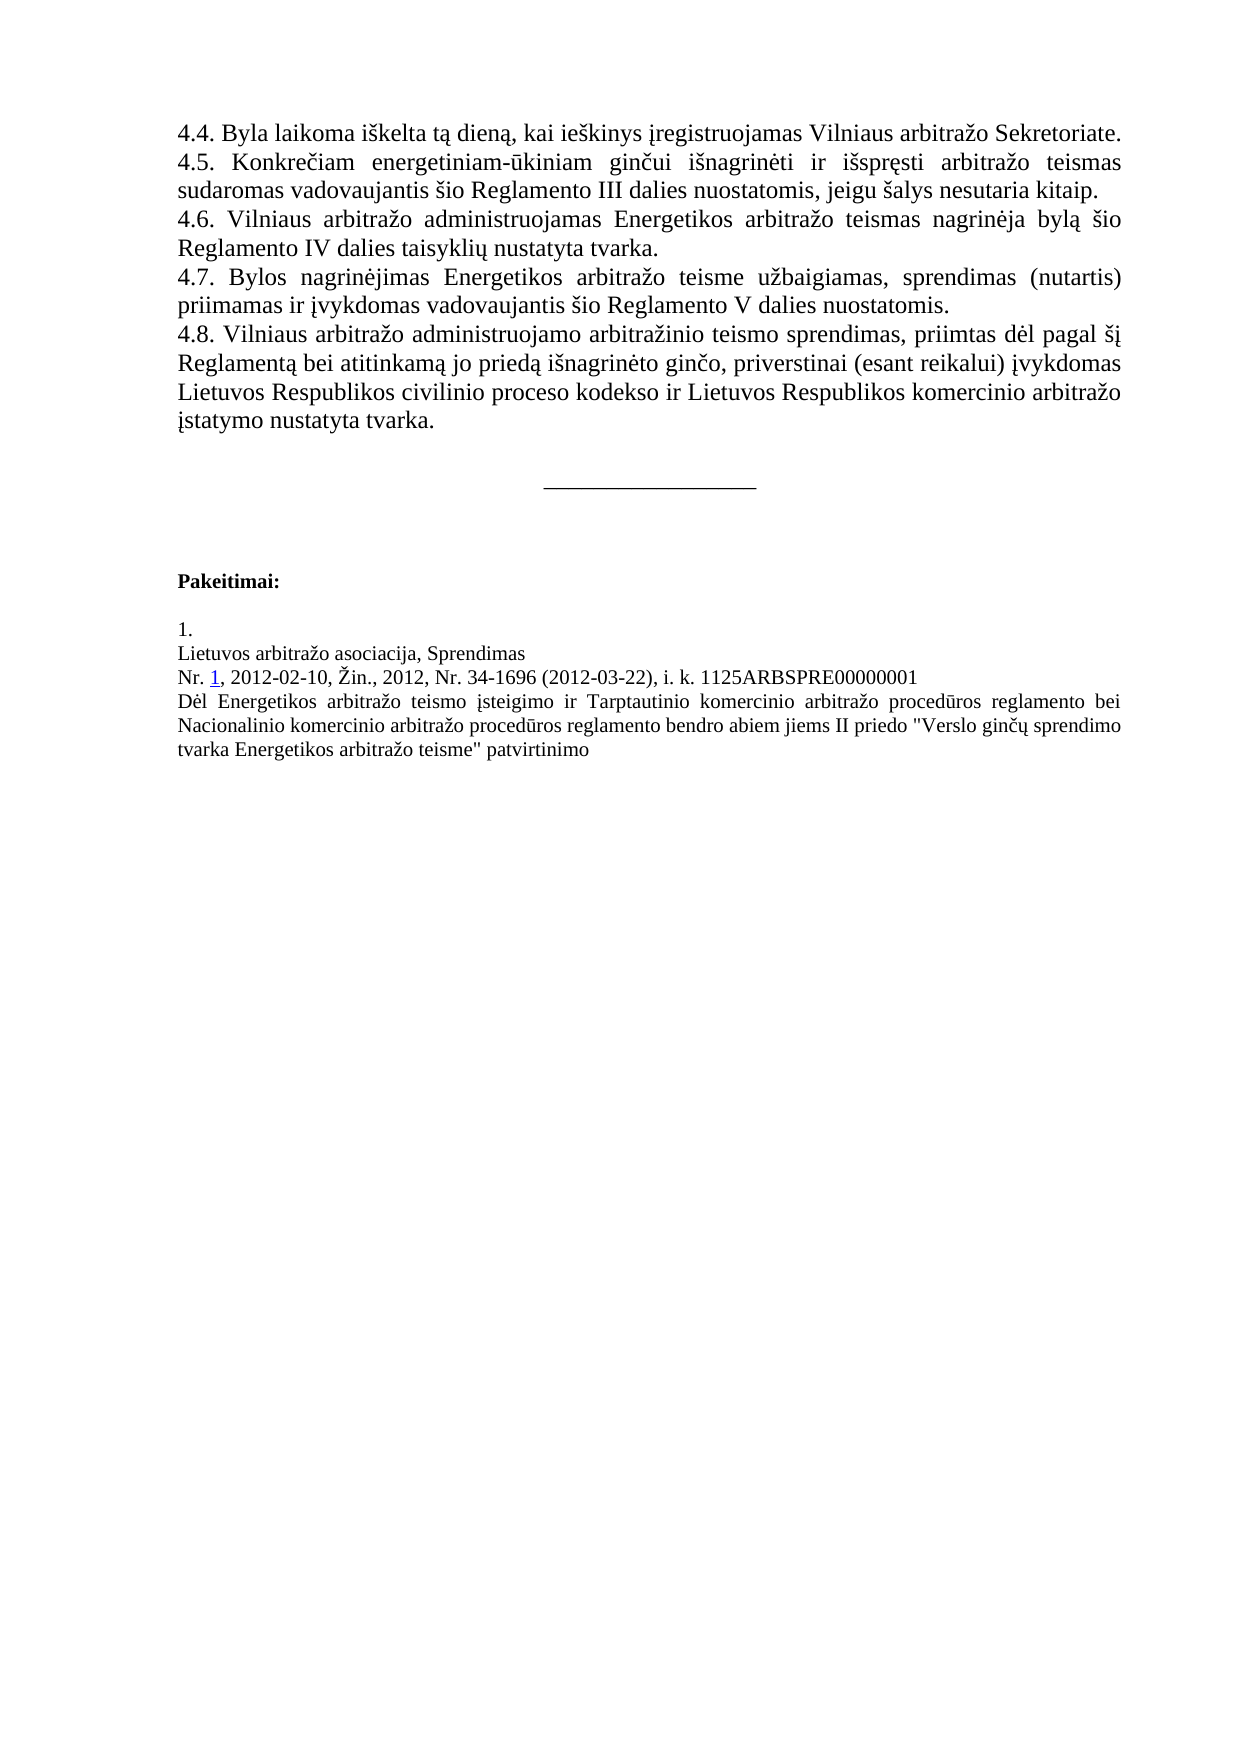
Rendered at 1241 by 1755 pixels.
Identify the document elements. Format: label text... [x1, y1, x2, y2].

text 4.7. Bylos nagrinėjimas Energetikos arbitražo teisme užbaigiamas, sprendimas (nutartis) priimamas ir įvykdomas vadovaujantis šio Reglamento V dalies nuostatomis. [177, 262, 1122, 319]
text Nr. 1, 2012-02-10, Žin., 2012, Nr. 34-1696 (2012-03-22), i. k. 1125ARBSPRE00000001 [177, 665, 1122, 689]
text _________________ [177, 463, 1122, 492]
text 4.6. Vilniaus arbitražo administruojamas Energetikos arbitražo teismas nagrinėja bylą šio Reglamento IV dalies taisyklių nustatyta tvarka. [177, 204, 1122, 262]
text Dėl Energetikos arbitražo teismo įsteigimo ir Tarptautinio komercinio arbitražo procedūros reglamento bei Nacionalinio komercinio arbitražo procedūros reglamento bendro abiem jiems II priedo "Verslo ginčų sprendimo tvarka Energetikos arbitražo teisme" patvirtinimo [177, 689, 1122, 761]
text 1. [177, 617, 1122, 641]
text Pakeitimai: [177, 569, 1122, 593]
text 4.8. Vilniaus arbitražo administruojamo arbitražinio teismo sprendimas, priimtas dėl pagal šį Reglamentą bei atitinkamą jo priedą išnagrinėto ginčo, priverstinai (esant reikalui) įvykdomas Lietuvos Respublikos civilinio proceso kodekso ir Lietuvos Respublikos komercinio arbitražo įstatymo nustatyta tvarka. [177, 319, 1122, 434]
text Lietuvos arbitražo asociacija, Sprendimas [177, 641, 1122, 665]
text 4.5. Konkrečiam energetiniam-ūkiniam ginčui išnagrinėti ir išspręsti arbitražo teismas sudaromas vadovaujantis šio Reglamento III dalies nuostatomis, jeigu šalys nesutaria kitaip. [177, 147, 1122, 204]
text 4.4. Byla laikoma iškelta tą dieną, kai ieškinys įregistruojamas Vilniaus arbitražo Sekretoriate. [177, 118, 1122, 147]
